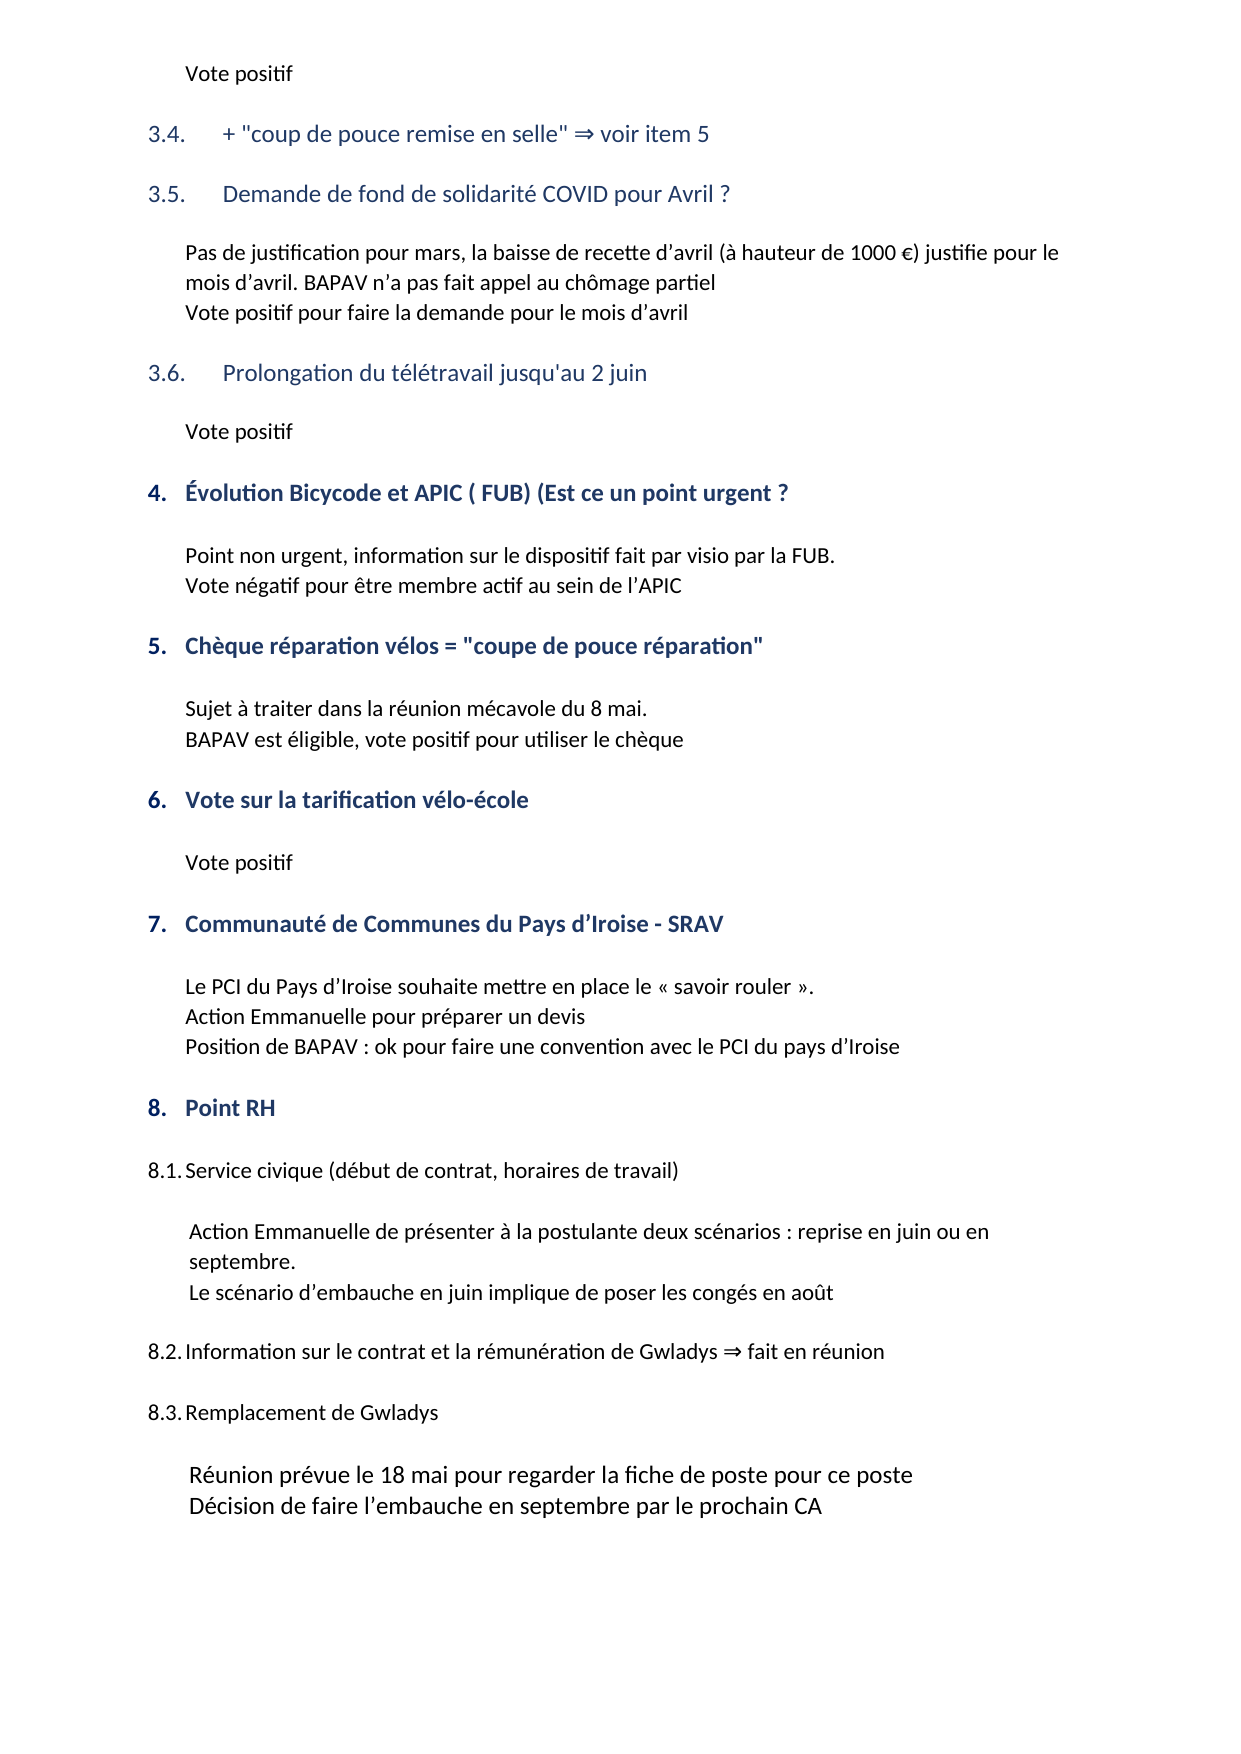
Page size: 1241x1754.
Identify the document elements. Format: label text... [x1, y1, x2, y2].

list Vote positif pour faire la demande pour le mois d’avril [185, 298, 1093, 326]
list Vote sur la tarification vélo-école [148, 784, 1093, 815]
subtitle + "coup de pouce remise en selle" ⇒ voir item 5 [148, 118, 1093, 149]
list Pas de justification pour mars, la baisse de recette d’avril (à hauteur de 1000 €) justifie pour le mois d’avril. BAPAV n’a pas fait appel au chômage partiel [185, 238, 1093, 296]
list Réunion prévue le 18 mai pour regarder la fiche de poste pour ce poste [189, 1460, 1093, 1490]
list BAPAV est éligible, vote positif pour utiliser le chèque [185, 725, 1093, 753]
list Vote positif [185, 417, 1093, 445]
list Point RH [148, 1092, 1093, 1122]
list Action Emmanuelle pour préparer un devis [185, 1002, 1093, 1030]
list Décision de faire l’embauche en septembre par le prochain CA [189, 1490, 1093, 1521]
list Chèque réparation vélos = "coupe de pouce réparation" [148, 630, 1093, 661]
list Point non urgent, information sur le dispositif fait par visio par la FUB. [185, 541, 1093, 569]
list Communauté de Communes du Pays d’Iroise - SRAV [148, 908, 1093, 938]
list Évolution Bicycode et APIC ( FUB) (Est ce un point urgent ? [148, 477, 1093, 507]
list Information sur le contrat et la rémunération de Gwladys ⇒ fait en réunion [148, 1337, 1093, 1365]
list Sujet à traiter dans la réunion mécavole du 8 mai. [185, 694, 1093, 723]
list Le scénario d’embauche en juin implique de poser les congés en août [189, 1278, 1093, 1306]
list Remplacement de Gwladys [148, 1398, 1093, 1426]
list Service civique (début de contrat, horaires de travail) [148, 1156, 1093, 1184]
list Position de BAPAV : ok pour faire une convention avec le PCI du pays d’Iroise [185, 1032, 1093, 1060]
subtitle Prolongation du télétravail jusqu'au 2 juin [148, 358, 1093, 388]
list Vote négatif pour être membre actif au sein de l’APIC [185, 571, 1093, 599]
list Vote positif [185, 848, 1093, 876]
list Vote positif [185, 59, 1093, 87]
list Action Emmanuelle de présenter à la postulante deux scénarios : reprise en juin ou en septembre. [189, 1217, 1093, 1275]
list Le PCI du Pays d’Iroise souhaite mettre en place le « savoir rouler ». [185, 972, 1093, 1000]
subtitle Demande de fond de solidarité COVID pour Avril ? [148, 178, 1093, 209]
